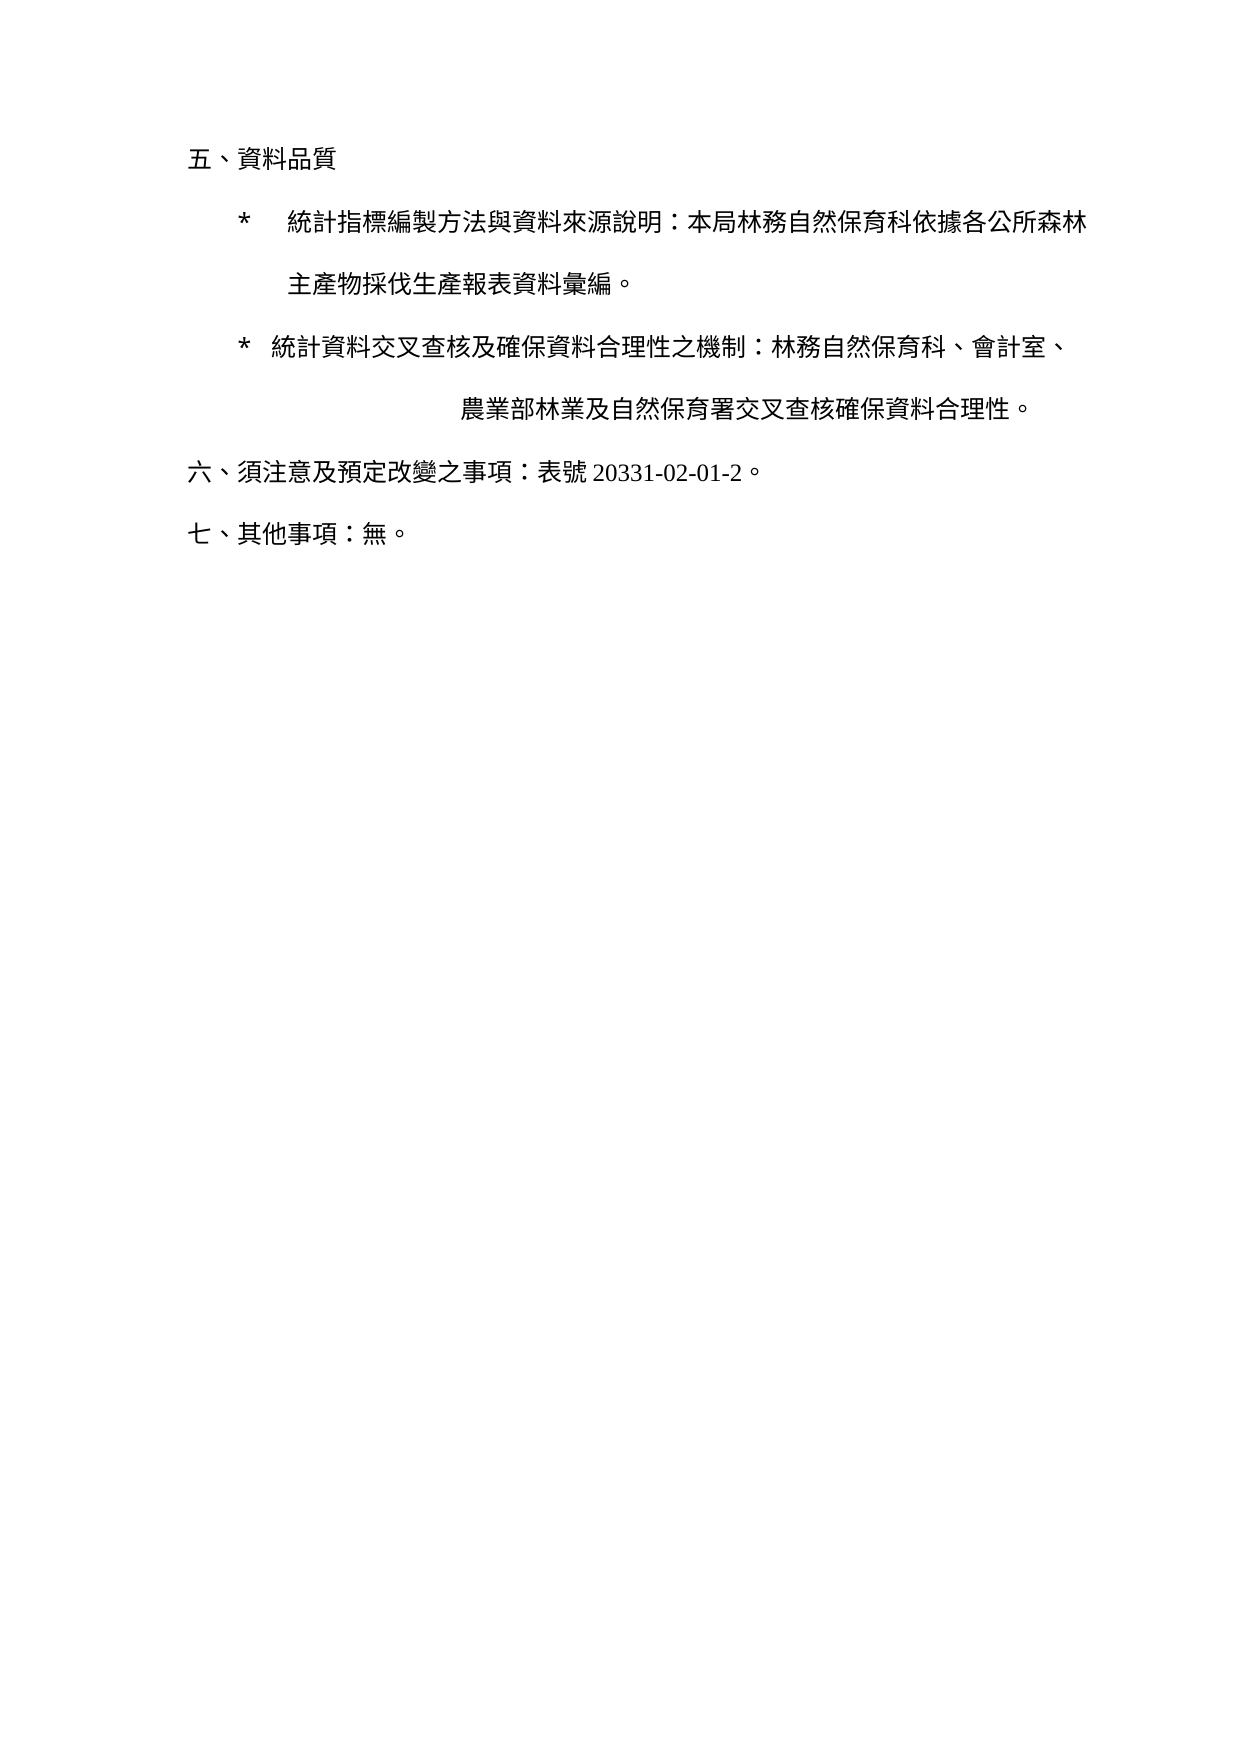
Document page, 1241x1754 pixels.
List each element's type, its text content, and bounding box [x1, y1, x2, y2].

text 七、其他事項：無。 [187, 491, 1087, 554]
list 統計資料交叉查核及確保資料合理性之機制：林務自然保育科、會計室、農業部林業及自然保育署交叉查核確保資料合理性。 [237, 304, 1087, 429]
text 六、須注意及預定改變之事項：表號20331-02-01-2。 [187, 429, 1087, 491]
text 五、資料品質 [187, 116, 1087, 179]
list 統計指標編製方法與資料來源說明：本局林務自然保育科依據各公所森林主產物採伐生產報表資料彙編。 [237, 179, 1087, 304]
